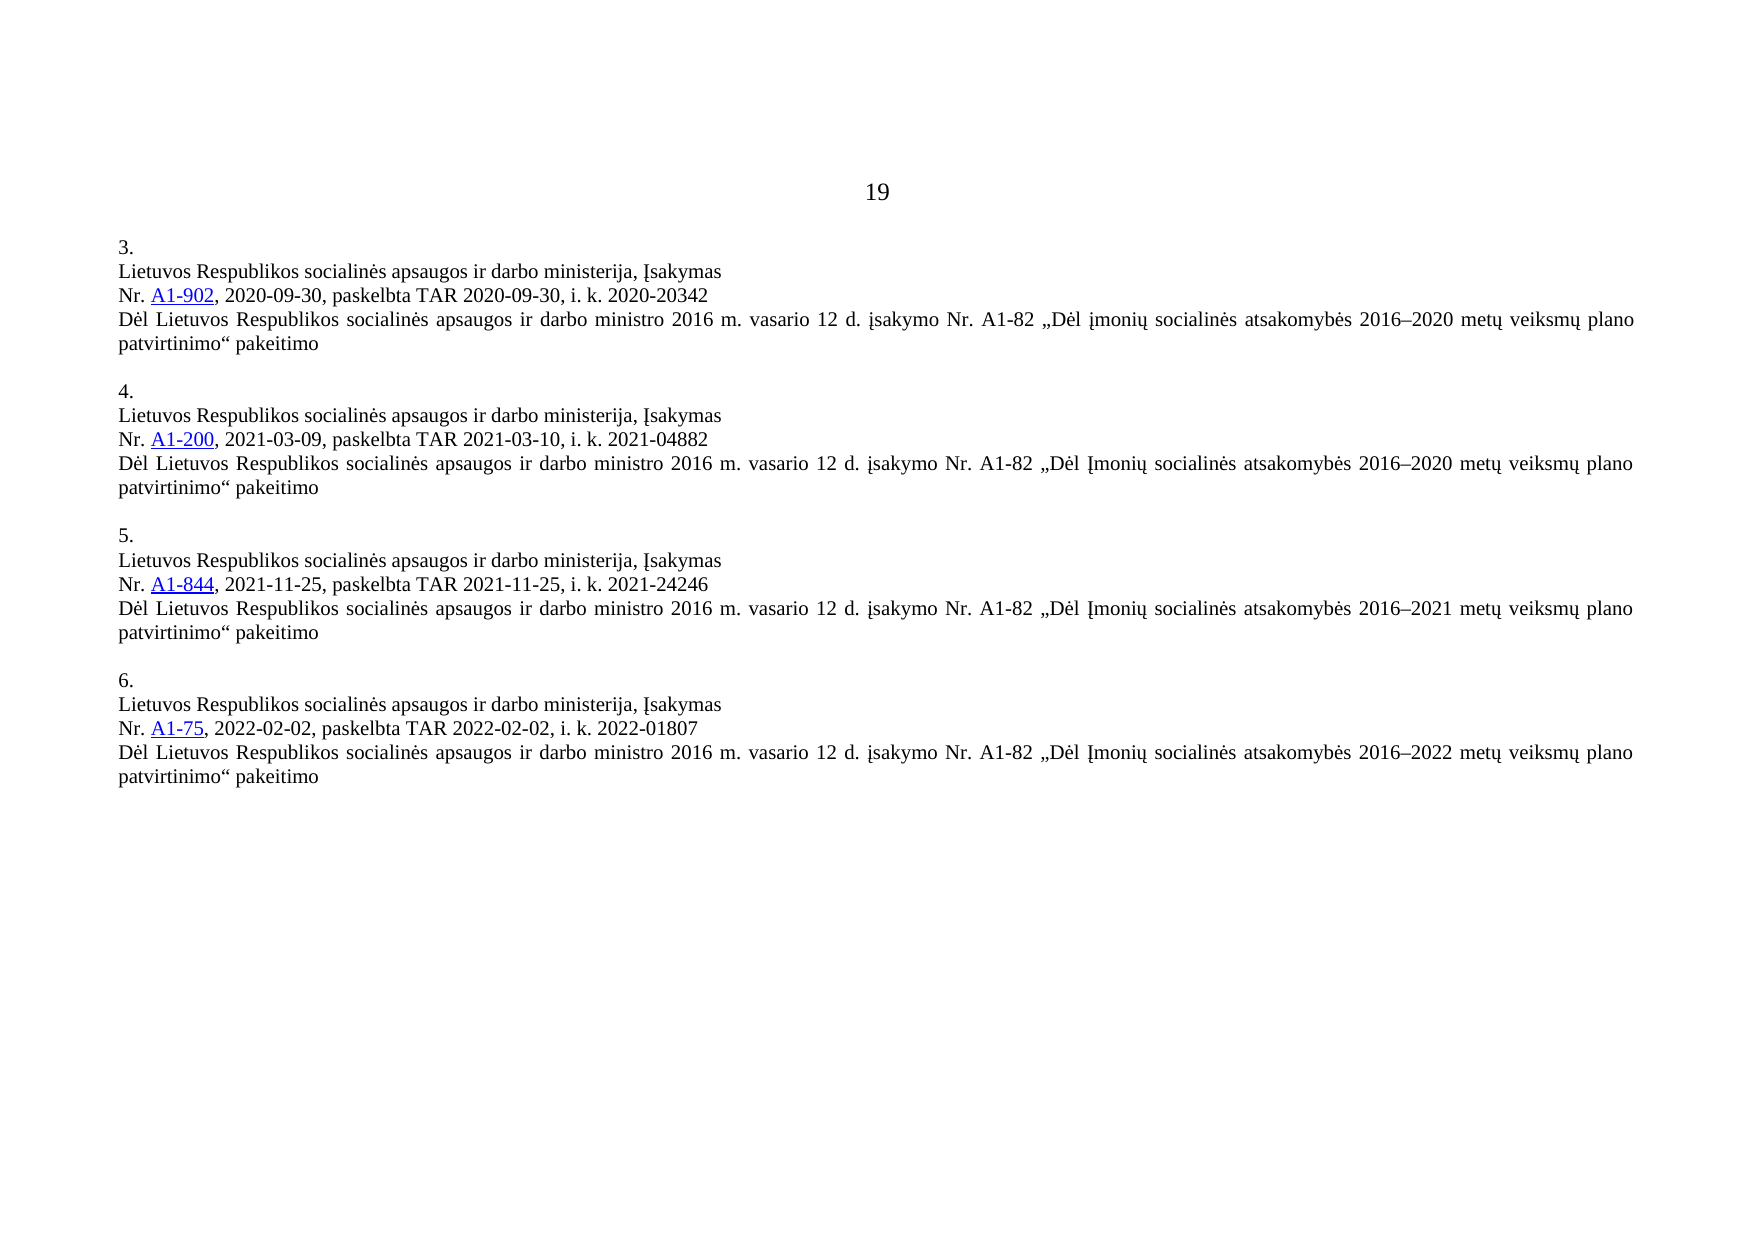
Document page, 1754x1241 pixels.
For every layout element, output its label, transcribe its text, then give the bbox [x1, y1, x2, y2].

text Dėl Lietuvos Respublikos socialinės apsaugos ir darbo ministro 2016 m. vasario 12 d. įsakymo Nr. A1-82 „Dėl Įmonių socialinės atsakomybės 2016–2021 metų veiksmų plano patvirtinimo“ pakeitimo [118, 596, 1636, 644]
text Lietuvos Respublikos socialinės apsaugos ir darbo ministerija, Įsakymas [118, 259, 1636, 283]
text Lietuvos Respublikos socialinės apsaugos ir darbo ministerija, Įsakymas [118, 403, 1636, 427]
text 4. [118, 379, 1636, 403]
text Lietuvos Respublikos socialinės apsaugos ir darbo ministerija, Įsakymas [118, 547, 1636, 572]
text 5. [118, 523, 1636, 547]
text Nr. A1-902, 2020-09-30, paskelbta TAR 2020-09-30, i. k. 2020-20342 [118, 283, 1636, 307]
text Dėl Lietuvos Respublikos socialinės apsaugos ir darbo ministro 2016 m. vasario 12 d. įsakymo Nr. A1-82 „Dėl įmonių socialinės atsakomybės 2016–2020 metų veiksmų plano patvirtinimo“ pakeitimo [118, 307, 1636, 355]
text Dėl Lietuvos Respublikos socialinės apsaugos ir darbo ministro 2016 m. vasario 12 d. įsakymo Nr. A1-82 „Dėl Įmonių socialinės atsakomybės 2016–2022 metų veiksmų plano patvirtinimo“ pakeitimo [118, 740, 1636, 788]
text 3. [118, 235, 1636, 259]
text Nr. A1-844, 2021-11-25, paskelbta TAR 2021-11-25, i. k. 2021-24246 [118, 572, 1636, 596]
text Dėl Lietuvos Respublikos socialinės apsaugos ir darbo ministro 2016 m. vasario 12 d. įsakymo Nr. A1-82 „Dėl Įmonių socialinės atsakomybės 2016–2020 metų veiksmų plano patvirtinimo“ pakeitimo [118, 451, 1636, 499]
text Nr. A1-200, 2021-03-09, paskelbta TAR 2021-03-10, i. k. 2021-04882 [118, 427, 1636, 451]
text Nr. A1-75, 2022-02-02, paskelbta TAR 2022-02-02, i. k. 2022-01807 [118, 716, 1636, 740]
text Lietuvos Respublikos socialinės apsaugos ir darbo ministerija, Įsakymas [118, 692, 1636, 716]
text 6. [118, 668, 1636, 692]
